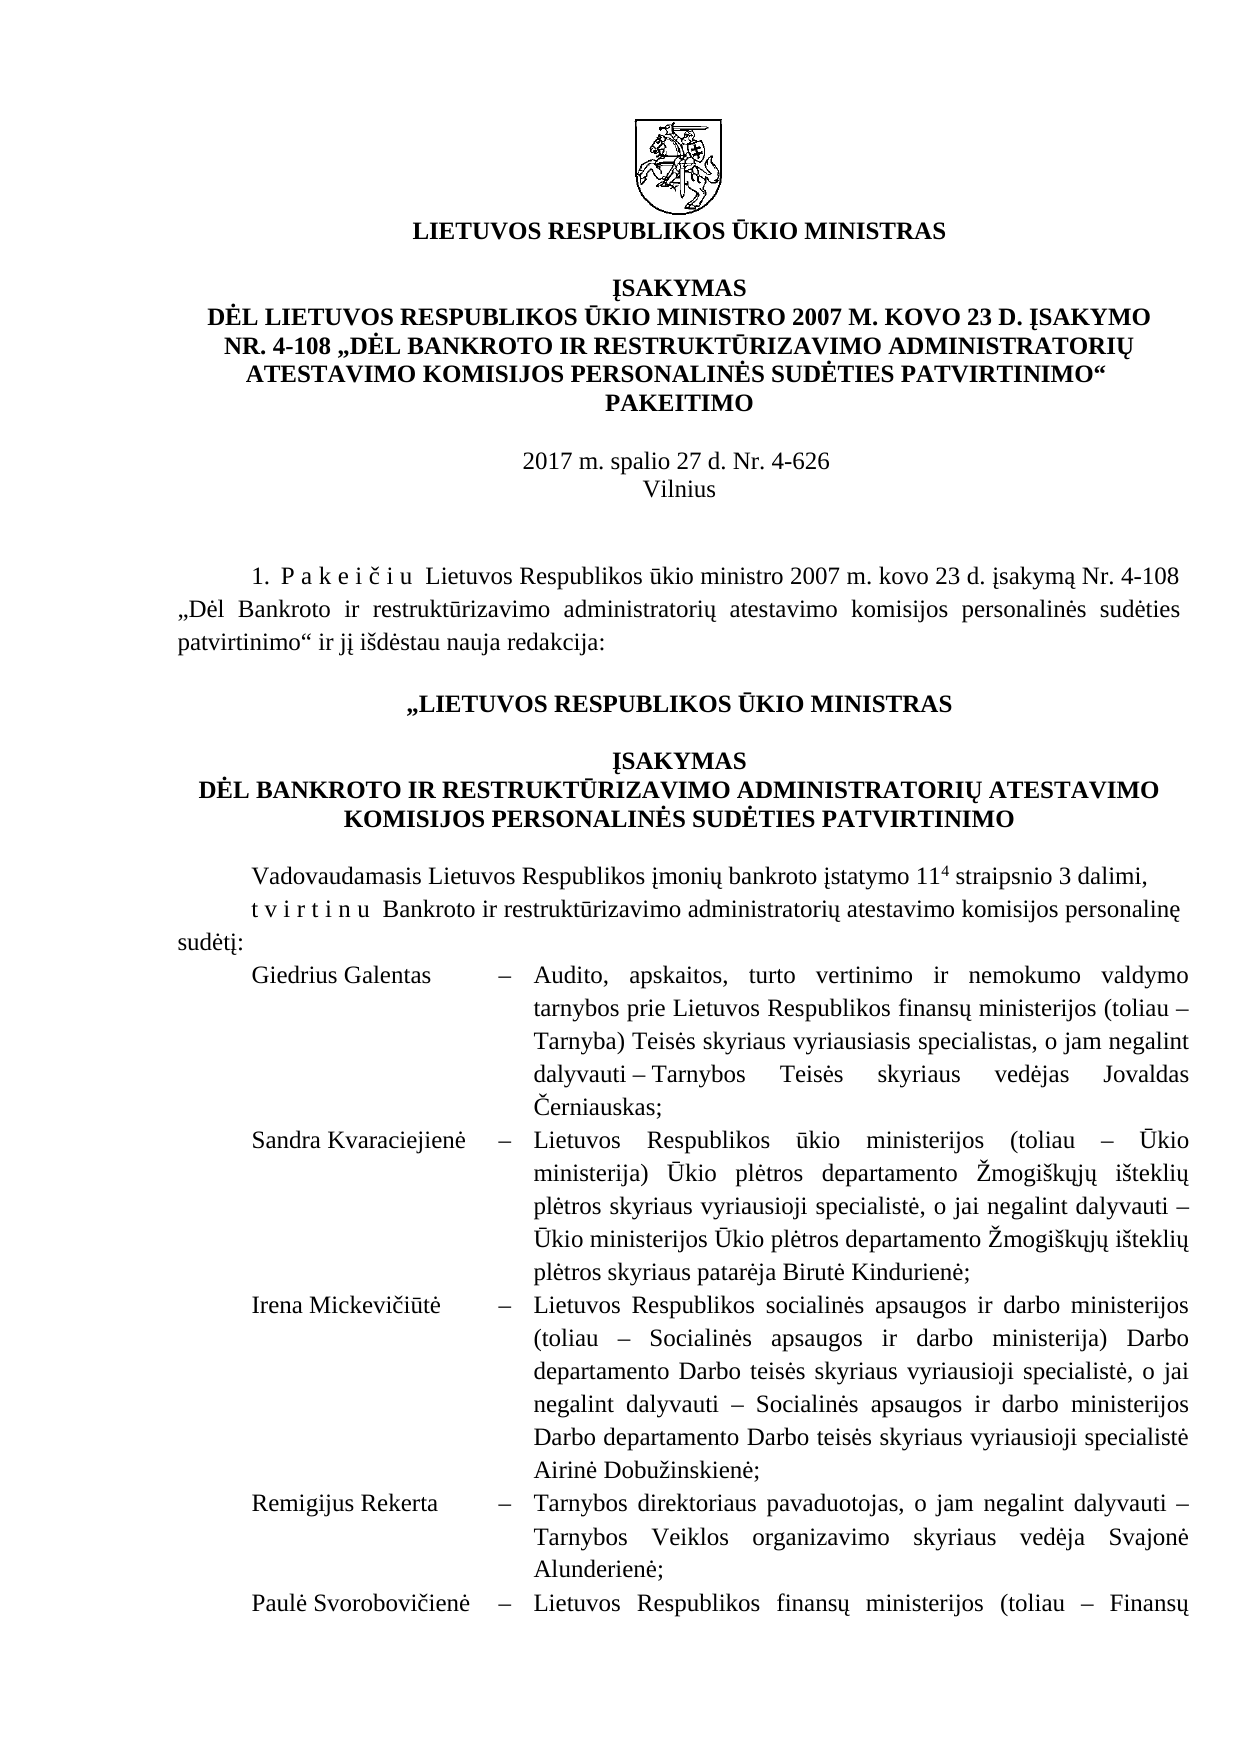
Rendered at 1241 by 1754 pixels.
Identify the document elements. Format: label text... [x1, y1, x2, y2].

table_header Giedrius Galentas [177, 960, 487, 1125]
table_cell – [487, 1125, 522, 1290]
text 2017 m. spalio 27 d. Nr. 4-626 [177, 446, 1181, 474]
table_header – [487, 960, 522, 1125]
table_cell – [487, 1588, 522, 1621]
text Vadovaudamasis Lietuvos Respublikos įmonių bankroto įstatymo 114 straipsnio 3 dalimi, [177, 861, 1181, 890]
table_cell – [487, 1290, 522, 1488]
table_cell Irena Mickevičiūtė [177, 1290, 487, 1488]
text „LIETUVOS RESPUBLIKOS ŪKIO MINISTRAS [177, 689, 1181, 717]
table_cell Lietuvos Respublikos ūkio ministerijos (toliau – Ūkio ministerija) Ūkio plėtros departamento Žmogiškųjų išteklių plėtros skyriaus vyriausioji specialistė, o jai negalint dalyvauti – Ūkio ministerijos Ūkio plėtros departamento Žmogiškųjų išteklių plėtros skyriaus patarėja Birutė Kindurienė; [522, 1125, 1201, 1290]
table_cell Lietuvos Respublikos socialinės apsaugos ir darbo ministerijos (toliau – Socialinės apsaugos ir darbo ministerija) Darbo departamento Darbo teisės skyriaus vyriausioji specialistė, o jai negalint dalyvauti – Socialinės apsaugos ir darbo ministerijos Darbo departamento Darbo teisės skyriaus vyriausioji specialistė Airinė Dobužinskienė; [522, 1290, 1201, 1488]
text Vilnius [177, 474, 1181, 503]
text dėl lietuvos respublikos ūkio ministro 2007 m. kovo 23 d. įsakymo Nr. 4-108 „Dėl bankroto ir restruktūrizavimo administratorių atestavimo komisijos PERSONALINĖS sudėties patvirtinimo“ [177, 302, 1181, 388]
text t v i r t i n u Bankroto ir restruktūrizavimo administratorių atestavimo komisijos personalinę sudėtį: [177, 894, 1181, 956]
text PAKEITIMO [177, 388, 1181, 417]
text LIETUVOS RESPUBLIKOS ŪKIO MINISTRAS [177, 216, 1181, 244]
table_header Audito, apskaitos, turto vertinimo ir nemokumo valdymo tarnybos prie Lietuvos Respublikos finansų ministerijos (toliau – Tarnyba) Teisės skyriaus vyriausiasis specialistas, o jam negalint dalyvauti – Tarnybos Teisės skyriaus vedėjas Jovaldas Černiauskas; [522, 960, 1201, 1125]
table_cell Lietuvos Respublikos finansų ministerijos (toliau – Finansų [522, 1588, 1201, 1621]
text 1. P a k e i č i u Lietuvos Respublikos ūkio ministro 2007 m. kovo 23 d. įsakymą Nr. 4-108 „Dėl Bankroto ir restruktūrizavimo administratorių atestavimo komisijos personalinės sudėties patvirtinimo“ ir jį išdėstau nauja redakcija: [177, 561, 1181, 656]
table_cell Sandra Kvaraciejienė [177, 1125, 487, 1290]
table_cell Paulė Svorobovičienė [177, 1588, 487, 1621]
text ĮSAKYMAS [177, 273, 1181, 302]
text dėl bankroto ir restruktūrizavimo administratorių atestavimo komisijos personalinės sudėties patvirtinimo [177, 775, 1181, 832]
table_cell Remigijus Rekerta [177, 1489, 487, 1588]
table_cell – [487, 1489, 522, 1588]
table_cell Tarnybos direktoriaus pavaduotojas, o jam negalint dalyvauti – Tarnybos Veiklos organizavimo skyriaus vedėja Svajonė Alunderienė; [522, 1489, 1201, 1588]
text ĮSAKYMAS [177, 746, 1181, 775]
